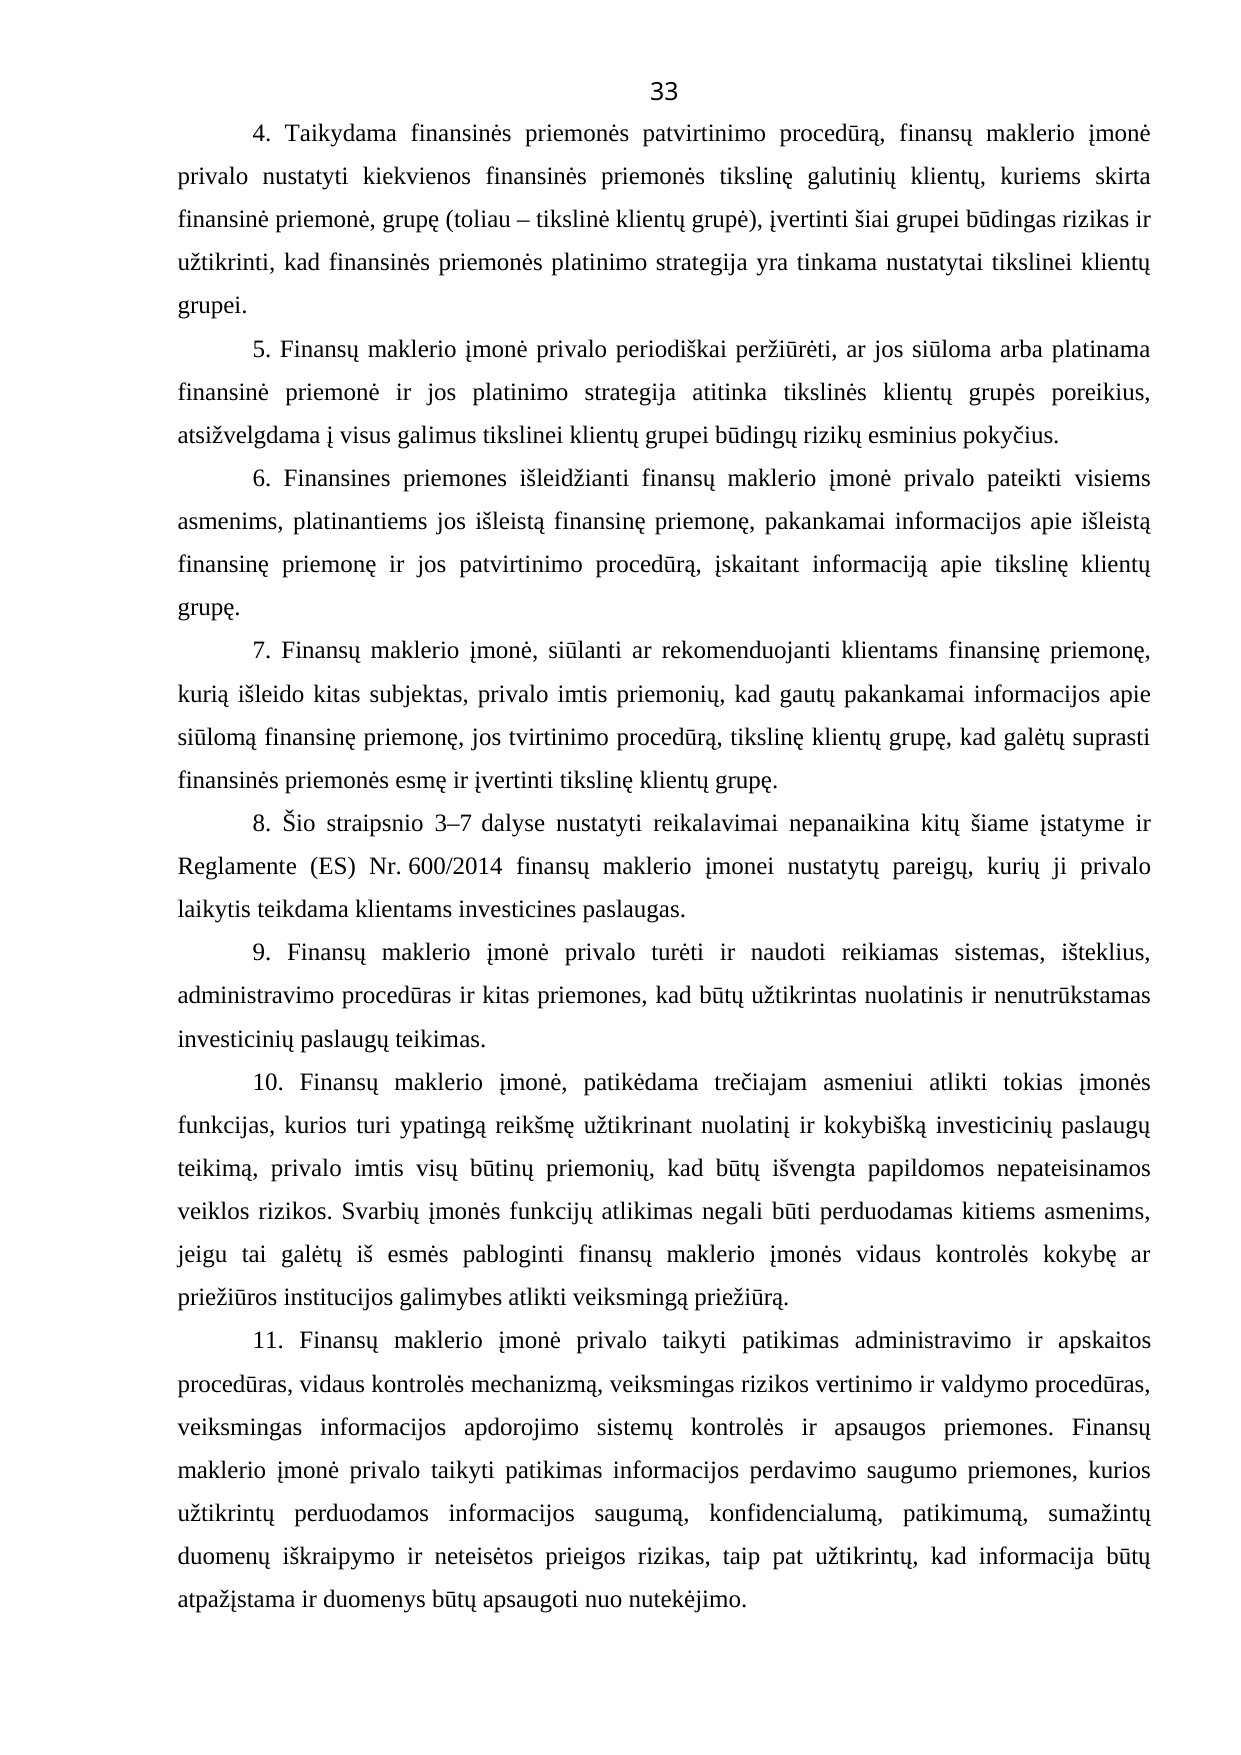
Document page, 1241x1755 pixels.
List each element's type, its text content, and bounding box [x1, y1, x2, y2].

text 5. Finansų maklerio įmonė privalo periodiškai peržiūrėti, ar jos siūloma arba platinama finansinė priemonė ir jos platinimo strategija atitinka tikslinės klientų grupės poreikius, atsižvelgdama į visus galimus tikslinei klientų grupei būdingų rizikų esminius pokyčius. [177, 334, 1152, 449]
text 7. Finansų maklerio įmonė, siūlanti ar rekomenduojanti klientams finansinę priemonę, kurią išleido kitas subjektas, privalo imtis priemonių, kad gautų pakankamai informacijos apie siūlomą finansinę priemonę, jos tvirtinimo procedūrą, tikslinę klientų grupę, kad galėtų suprasti finansinės priemonės esmę ir įvertinti tikslinę klientų grupę. [177, 636, 1152, 794]
text 11. Finansų maklerio įmonė privalo taikyti patikimas administravimo ir apskaitos procedūras, vidaus kontrolės mechanizmą, veiksmingas rizikos vertinimo ir valdymo procedūras, veiksmingas informacijos apdorojimo sistemų kontrolės ir apsaugos priemones. Finansų maklerio įmonė privalo taikyti patikimas informacijos perdavimo saugumo priemones, kurios užtikrintų perduodamos informacijos saugumą, konfidencialumą, patikimumą, sumažintų duomenų iškraipymo ir neteisėtos prieigos rizikas, taip pat užtikrintų, kad informacija būtų atpažįstama ir duomenys būtų apsaugoti nuo nutekėjimo. [177, 1326, 1152, 1613]
text 10. Finansų maklerio įmonė, patikėdama trečiajam asmeniui atlikti tokias įmonės funkcijas, kurios turi ypatingą reikšmę užtikrinant nuolatinį ir kokybišką investicinių paslaugų teikimą, privalo imtis visų būtinų priemonių, kad būtų išvengta papildomos nepateisinamos veiklos rizikos. Svarbių įmonės funkcijų atlikimas negali būti perduodamas kitiems asmenims, jeigu tai galėtų iš esmės pabloginti finansų maklerio įmonės vidaus kontrolės kokybę ar priežiūros institucijos galimybes atlikti veiksmingą priežiūrą. [177, 1067, 1152, 1311]
text 6. Finansines priemones išleidžianti finansų maklerio įmonė privalo pateikti visiems asmenims, platinantiems jos išleistą finansinę priemonę, pakankamai informacijos apie išleistą finansinę priemonę ir jos patvirtinimo procedūrą, įskaitant informaciją apie tikslinę klientų grupę. [177, 463, 1152, 621]
text 4. Taikydama finansinės priemonės patvirtinimo procedūrą, finansų maklerio įmonė privalo nustatyti kiekvienos finansinės priemonės tikslinę galutinių klientų, kuriems skirta finansinė priemonė, grupę (toliau – tikslinė klientų grupė), įvertinti šiai grupei būdingas rizikas ir užtikrinti, kad finansinės priemonės platinimo strategija yra tinkama nustatytai tikslinei klientų grupei. [177, 118, 1152, 319]
text 9. Finansų maklerio įmonė privalo turėti ir naudoti reikiamas sistemas, išteklius, administravimo procedūras ir kitas priemones, kad būtų užtikrintas nuolatinis ir nenutrūkstamas investicinių paslaugų teikimas. [177, 937, 1152, 1052]
text 8. Šio straipsnio 3–7 dalyse nustatyti reikalavimai nepanaikina kitų šiame įstatyme ir Reglamente (ES) Nr. 600/2014 finansų maklerio įmonei nustatytų pareigų, kurių ji privalo laikytis teikdama klientams investicines paslaugas. [177, 808, 1152, 923]
